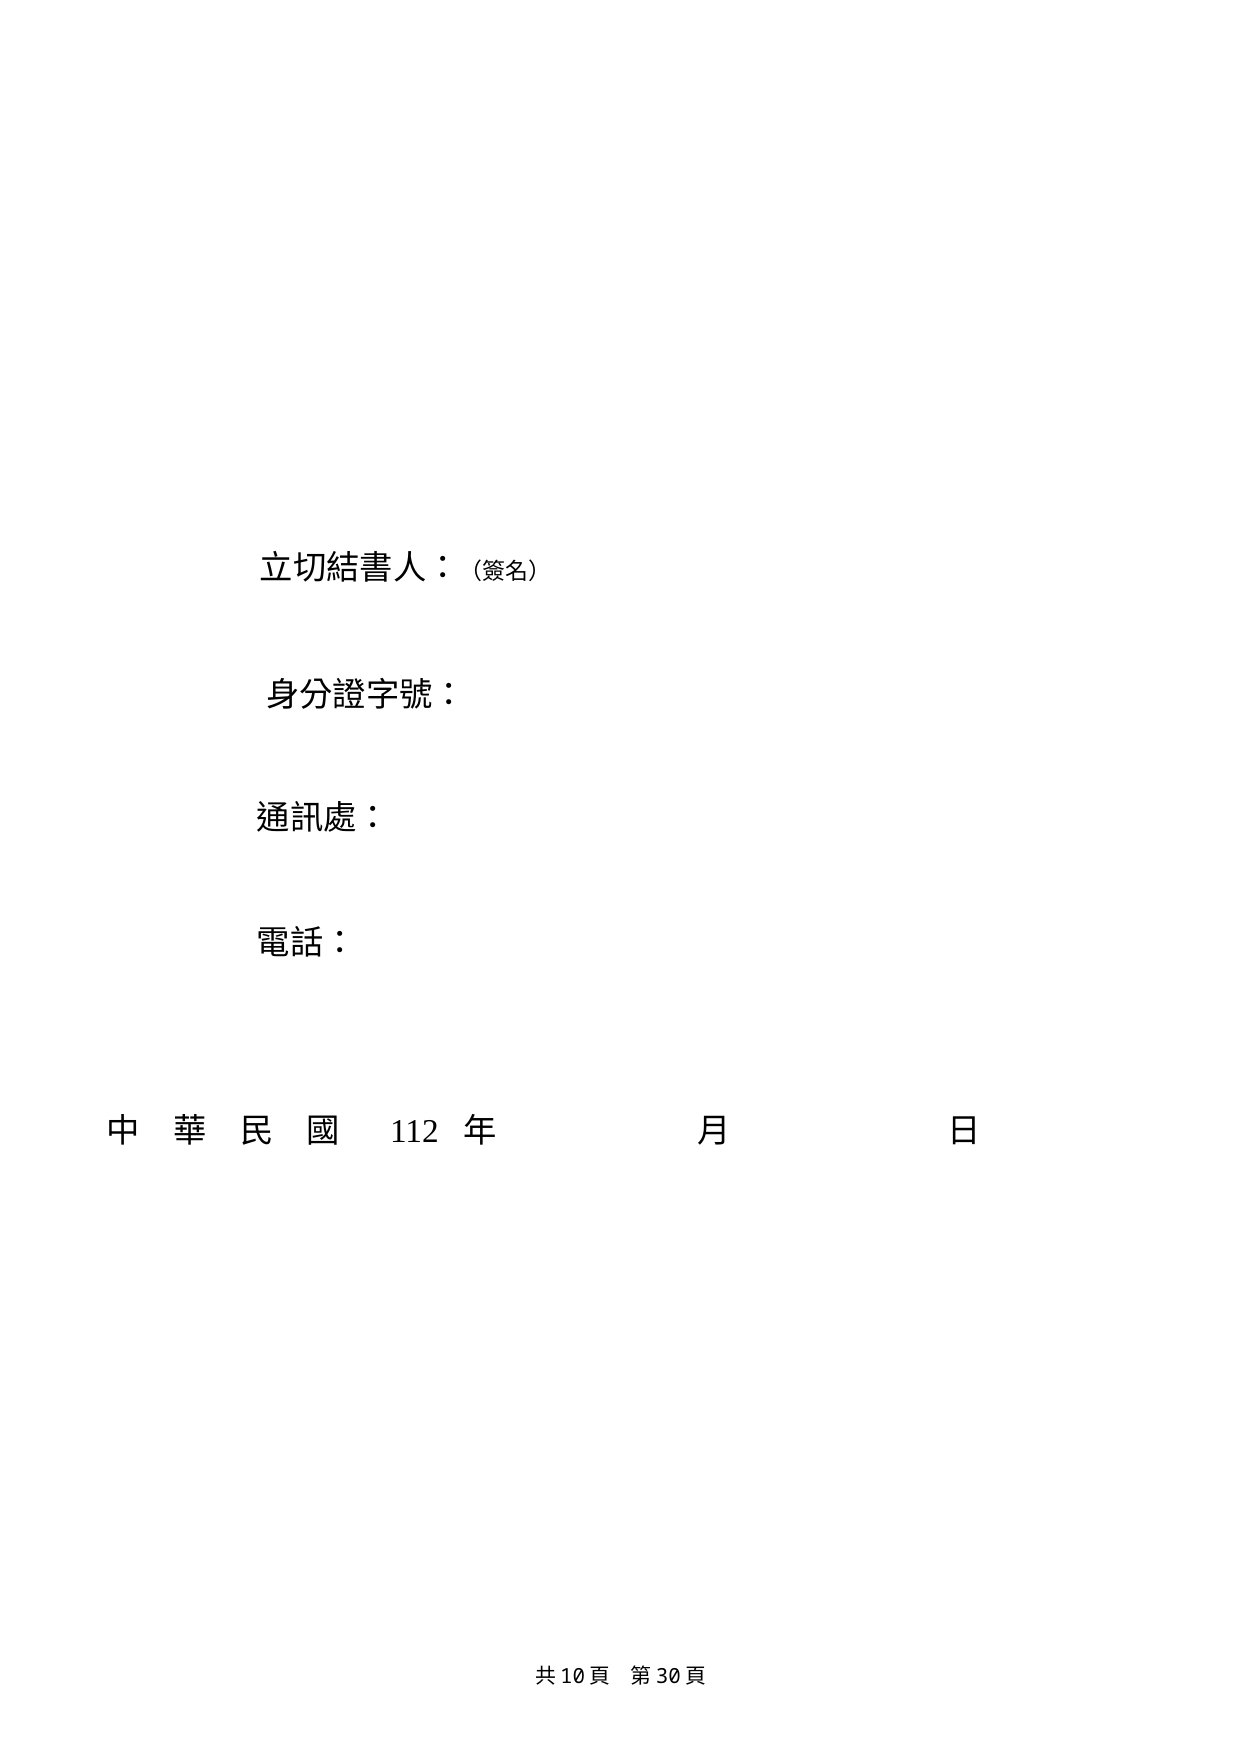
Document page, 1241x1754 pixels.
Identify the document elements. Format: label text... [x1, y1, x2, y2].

text 通訊處： [106, 773, 1134, 836]
text 中 華 民 國 112 年 月 日 [106, 1086, 1134, 1148]
text 身分證字號： [106, 648, 1134, 711]
text 電話： [106, 898, 1134, 961]
text 立切結書人：（簽名） [106, 523, 1134, 586]
